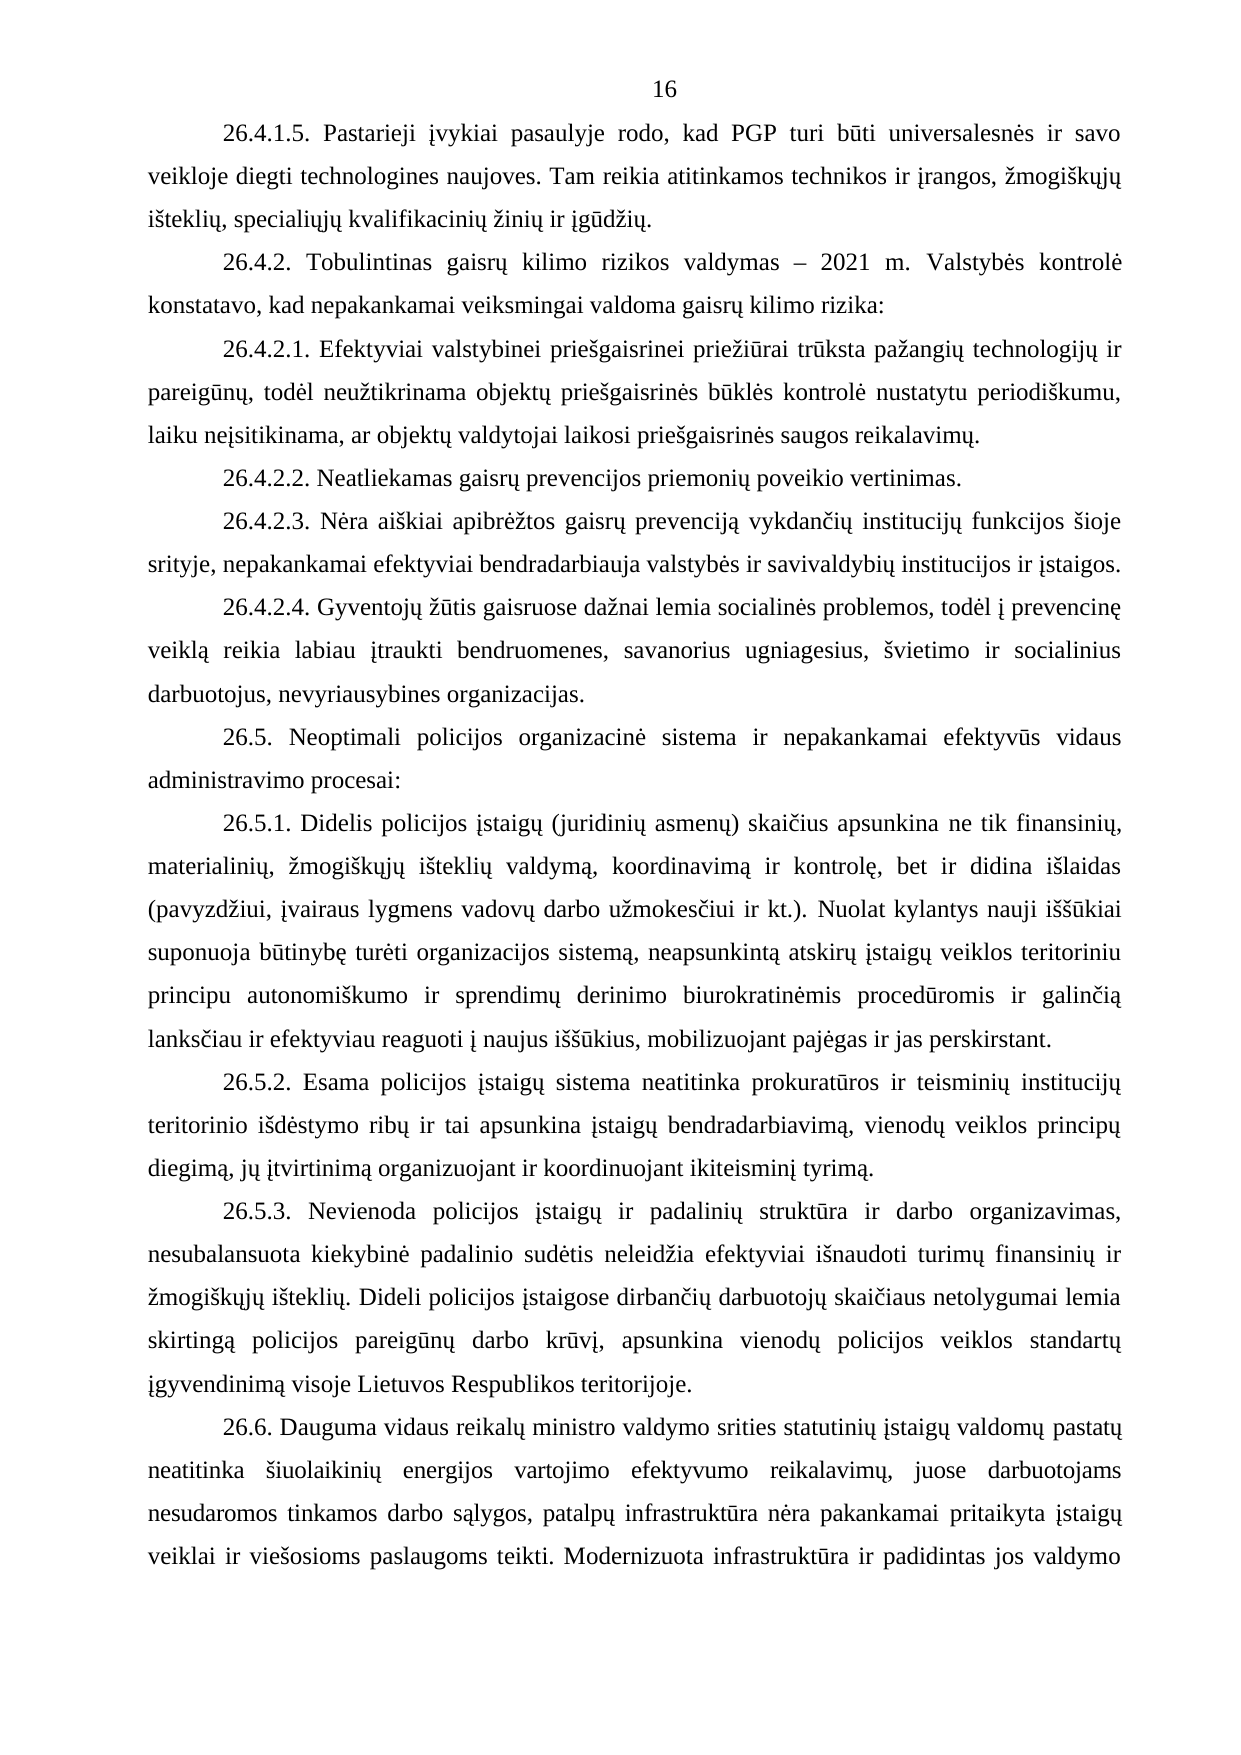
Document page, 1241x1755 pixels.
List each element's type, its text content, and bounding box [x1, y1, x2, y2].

text 26.5.3. Nevienoda policijos įstaigų ir padalinių struktūra ir darbo organizavimas, nesubalansuota kiekybinė padalinio sudėtis neleidžia efektyviai išnaudoti turimų finansinių ir žmogiškųjų išteklių. Dideli policijos įstaigose dirbančių darbuotojų skaičiaus netolygumai lemia skirtingą policijos pareigūnų darbo krūvį, apsunkina vienodų policijos veiklos standartų įgyvendinimą visoje Lietuvos Respublikos teritorijoje. [148, 1196, 1122, 1397]
text 26.4.2.4. Gyventojų žūtis gaisruose dažnai lemia socialinės problemos, todėl į prevencinę veiklą reikia labiau įtraukti bendruomenes, savanorius ugniagesius, švietimo ir socialinius darbuotojus, nevyriausybines organizacijas. [148, 592, 1122, 707]
text 26.5.2. Esama policijos įstaigų sistema neatitinka prokuratūros ir teisminių institucijų teritorinio išdėstymo ribų ir tai apsunkina įstaigų bendradarbiavimą, vienodų veiklos principų diegimą, jų įtvirtinimą organizuojant ir koordinuojant ikiteisminį tyrimą. [148, 1067, 1122, 1182]
text 26.6. Dauguma vidaus reikalų ministro valdymo srities statutinių įstaigų valdomų pastatų neatitinka šiuolaikinių energijos vartojimo efektyvumo reikalavimų, juose darbuotojams nesudaromos tinkamos darbo sąlygos, patalpų infrastruktūra nėra pakankamai pritaikyta įstaigų veiklai ir viešosioms paslaugoms teikti. Modernizuota infrastruktūra ir padidintas jos valdymo [148, 1412, 1122, 1570]
text 26.4.2.3. Nėra aiškiai apibrėžtos gaisrų prevenciją vykdančių institucijų funkcijos šioje srityje, nepakankamai efektyviai bendradarbiauja valstybės ir savivaldybių institucijos ir įstaigos. [148, 506, 1122, 578]
text 26.4.2.1. Efektyviai valstybinei priešgaisrinei priežiūrai trūksta pažangių technologijų ir pareigūnų, todėl neužtikrinama objektų priešgaisrinės būklės kontrolė nustatytu periodiškumu, laiku neįsitikinama, ar objektų valdytojai laikosi priešgaisrinės saugos reikalavimų. [148, 334, 1122, 449]
text 26.4.2. Tobulintinas gaisrų kilimo rizikos valdymas – 2021 m. Valstybės kontrolė konstatavo, kad nepakankamai veiksmingai valdoma gaisrų kilimo rizika: [148, 247, 1122, 319]
text 26.4.1.5. Pastarieji įvykiai pasaulyje rodo, kad PGP turi būti universalesnės ir savo veikloje diegti technologines naujoves. Tam reikia atitinkamos technikos ir įrangos, žmogiškųjų išteklių, specialiųjų kvalifikacinių žinių ir įgūdžių. [148, 118, 1122, 233]
text 26.4.2.2. Neatliekamas gaisrų prevencijos priemonių poveikio vertinimas. [148, 463, 1122, 492]
text 26.5. Neoptimali policijos organizacinė sistema ir nepakankamai efektyvūs vidaus administravimo procesai: [148, 722, 1122, 794]
text 26.5.1. Didelis policijos įstaigų (juridinių asmenų) skaičius apsunkina ne tik finansinių, materialinių, žmogiškųjų išteklių valdymą, koordinavimą ir kontrolę, bet ir didina išlaidas (pavyzdžiui, įvairaus lygmens vadovų darbo užmokesčiui ir kt.). Nuolat kylantys nauji iššūkiai suponuoja būtinybę turėti organizacijos sistemą, neapsunkintą atskirų įstaigų veiklos teritoriniu principu autonomiškumo ir sprendimų derinimo biurokratinėmis procedūromis ir galinčią lanksčiau ir efektyviau reaguoti į naujus iššūkius, mobilizuojant pajėgas ir jas perskirstant. [148, 808, 1122, 1052]
